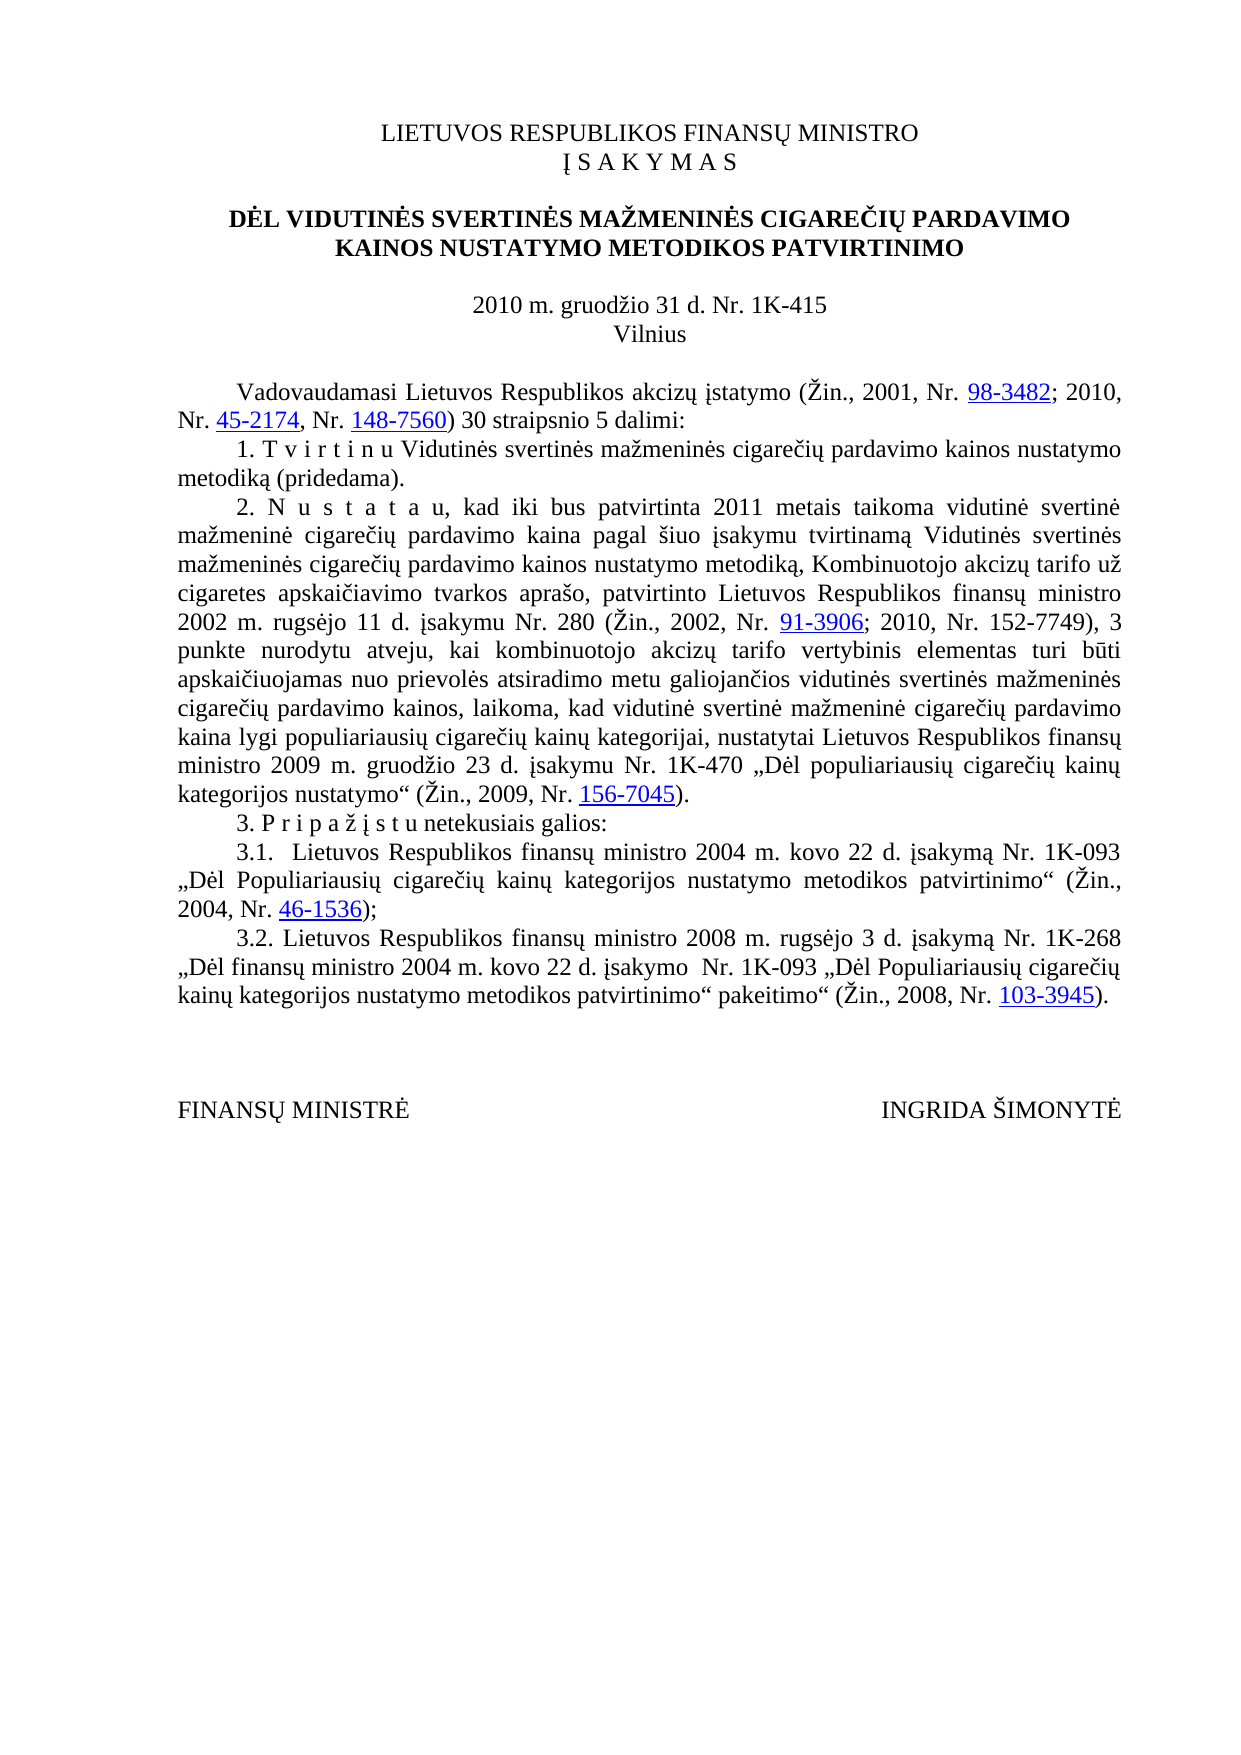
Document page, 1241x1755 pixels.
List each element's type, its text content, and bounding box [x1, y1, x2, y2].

text LIETUVOS RESPUBLIKOS FINANSŲ MINISTRO [177, 118, 1122, 147]
text 2. N u s t a t a u, kad iki bus patvirtinta 2011 metais taikoma vidutinė svertinė mažmeninė cigarečių pardavimo kaina pagal šiuo įsakymu tvirtinamą Vidutinės svertinės mažmeninės cigarečių pardavimo kainos nustatymo metodiką, Kombinuotojo akcizų tarifo už cigaretes apskaičiavimo tvarkos aprašo, patvirtinto Lietuvos Respublikos finansų ministro 2002 m. rugsėjo 11 d. įsakymu Nr. 280 (Žin., 2002, Nr. 91-3906; 2010, Nr. 152-7749), 3 punkte nurodytu atveju, kai kombinuotojo akcizų tarifo vertybinis elementas turi būti apskaičiuojamas nuo prievolės atsiradimo metu galiojančios vidutinės svertinės mažmeninės cigarečių pardavimo kainos, laikoma, kad vidutinė svertinė mažmeninė cigarečių pardavimo kaina lygi populiariausių cigarečių kainų kategorijai, nustatytai Lietuvos Respublikos finansų ministro 2009 m. gruodžio 23 d. įsakymu Nr. 1K-470 „Dėl populiariausių cigarečių kainų kategorijos nustatymo“ (Žin., 2009, Nr. 156-7045). [177, 492, 1122, 808]
text DĖL vidutinės svertinės mažmeninės CIGAREČIŲ pardavimo kainos NUSTATYMO METODIKOS PATVIRTINIMO [177, 204, 1122, 262]
text Vilnius [177, 319, 1122, 348]
text FINANSŲ MINISTRĖ INGRIDA ŠIMONYTĖ [177, 1096, 1122, 1124]
text 2010 m. gruodžio 31 d. Nr. 1K-415 [177, 291, 1122, 319]
text 3.2. Lietuvos Respublikos finansų ministro 2008 m. rugsėjo 3 d. įsakymą Nr. 1K-268 „Dėl finansų ministro 2004 m. kovo 22 d. įsakymo Nr. 1K-093 „Dėl Populiariausių cigarečių kainų kategorijos nustatymo metodikos patvirtinimo“ pakeitimo“ (Žin., 2008, Nr. 103-3945). [177, 923, 1122, 1009]
text Į S A K Y M A S [177, 147, 1122, 176]
text Vadovaudamasi Lietuvos Respublikos akcizų įstatymo (Žin., 2001, Nr. 98-3482; 2010, Nr. 45-2174, Nr. 148-7560) 30 straipsnio 5 dalimi: [177, 377, 1122, 434]
text 1. T v i r t i n u Vidutinės svertinės mažmeninės cigarečių pardavimo kainos nustatymo metodiką (pridedama). [177, 434, 1122, 492]
text 3.1. Lietuvos Respublikos finansų ministro 2004 m. kovo 22 d. įsakymą Nr. 1K-093 „Dėl Populiariausių cigarečių kainų kategorijos nustatymo metodikos patvirtinimo“ (Žin., 2004, Nr. 46-1536); [177, 837, 1122, 923]
text 3. P r i p a ž į s t u netekusiais galios: [177, 808, 1122, 837]
